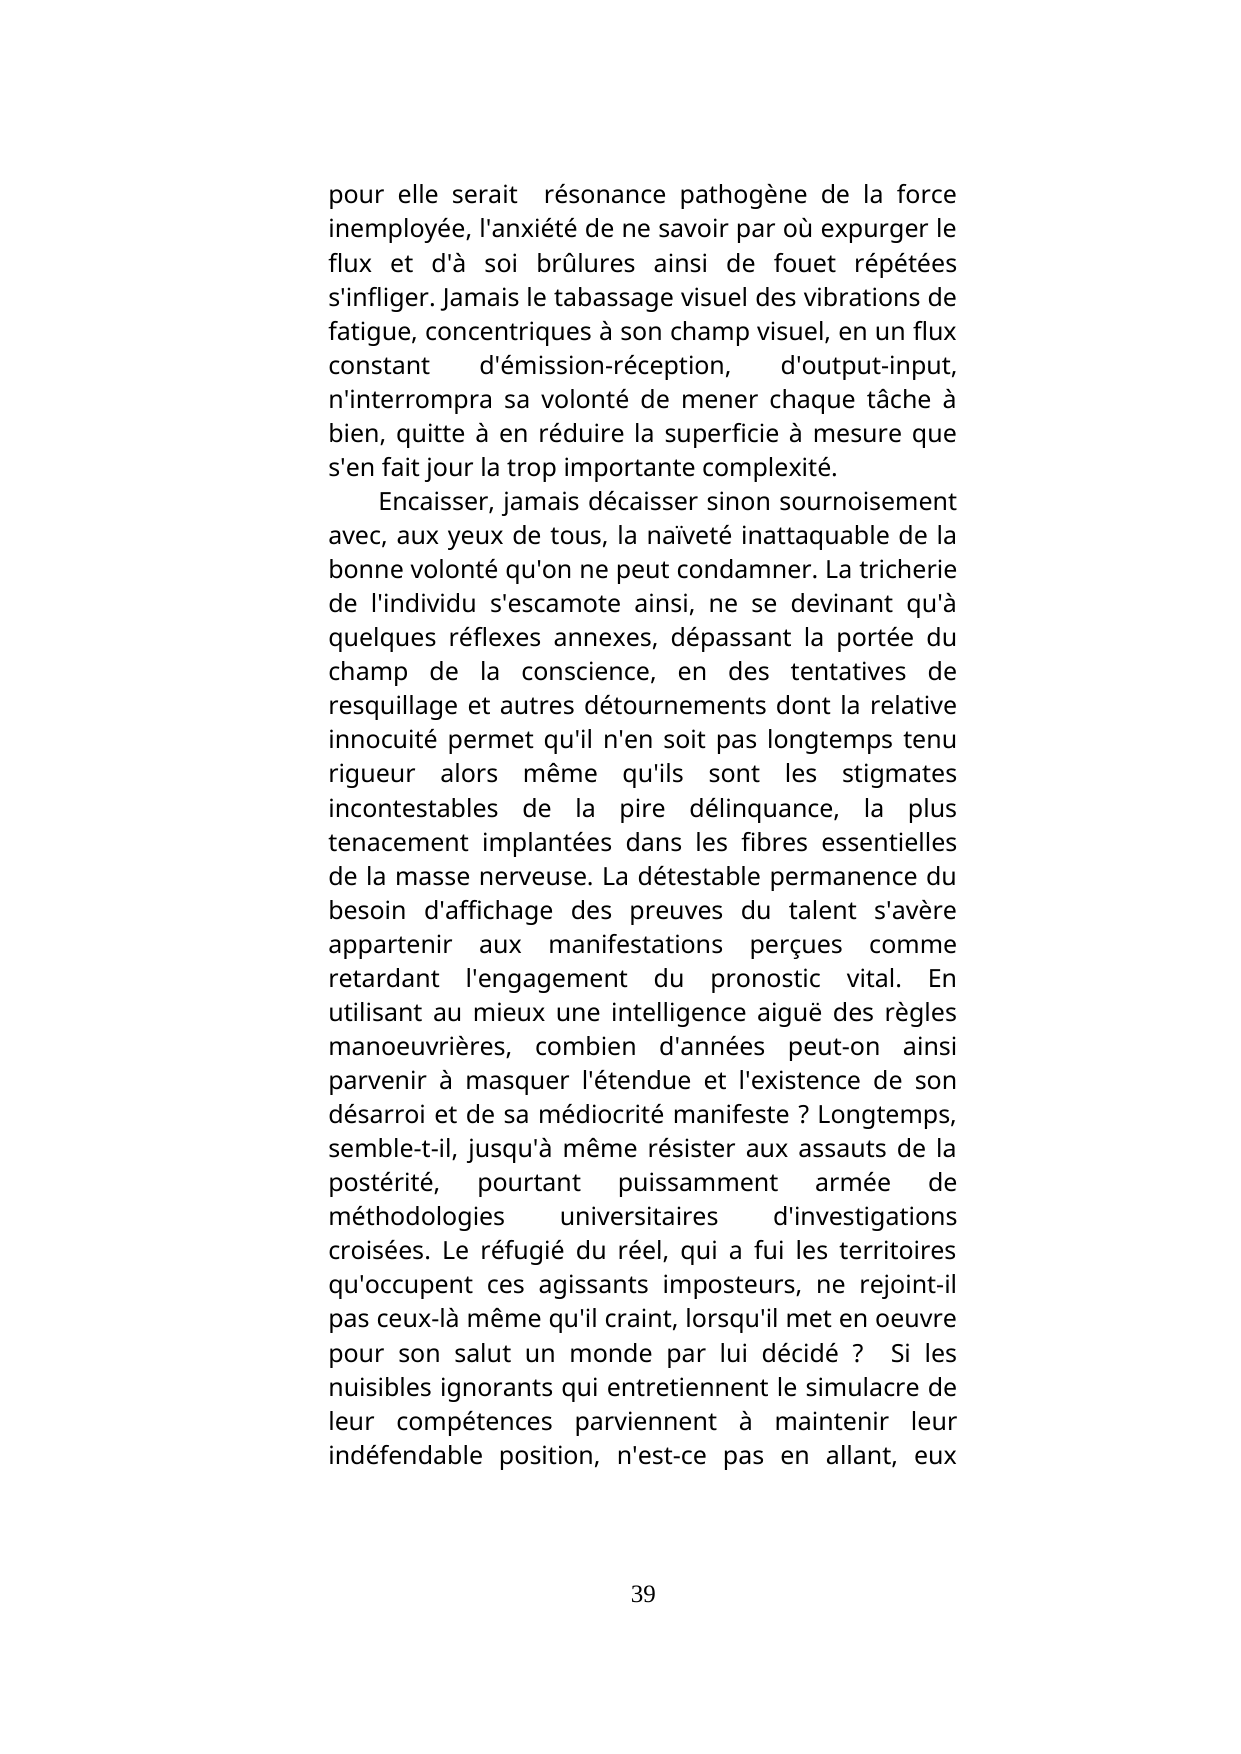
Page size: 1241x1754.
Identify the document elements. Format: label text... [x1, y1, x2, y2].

text pour elle serait résonance pathogène de la force inemployée, l'anxiété de ne savoir par où expurger le flux et d'à soi brûlures ainsi de fouet répétées s'infliger. Jamais le tabassage visuel des vibrations de fatigue, concentriques à son champ visuel, en un flux constant d'émission-réception, d'output-input, n'interrompra sa volonté de mener chaque tâche à bien, quitte à en réduire la superficie à mesure que s'en fait jour la trop importante complexité. [328, 177, 958, 484]
text Encaisser, jamais décaisser sinon sournoisement avec, aux yeux de tous, la naïveté inattaquable de la bonne volonté qu'on ne peut condamner. La tricherie de l'individu s'escamote ainsi, ne se devinant qu'à quelques réflexes annexes, dépassant la portée du champ de la conscience, en des tentatives de resquillage et autres détournements dont la relative innocuité permet qu'il n'en soit pas longtemps tenu rigueur alors même qu'ils sont les stigmates incontestables de la pire délinquance, la plus tenacement implantées dans les fibres essentielles de la masse nerveuse. La détestable permanence du besoin d'affichage des preuves du talent s'avère appartenir aux manifestations perçues comme retardant l'engagement du pronostic vital. En utilisant au mieux une intelligence aiguë des règles manoeuvrières, combien d'années peut-on ainsi parvenir à masquer l'étendue et l'existence de son désarroi et de sa médiocrité manifeste ? Longtemps, semble-t-il, jusqu'à même résister aux assauts de la postérité, pourtant puissamment armée de méthodologies universitaires d'investigations croisées. Le réfugié du réel, qui a fui les territoires qu'occupent ces agissants imposteurs, ne rejoint-il pas ceux-là même qu'il craint, lorsqu'il met en oeuvre pour son salut un monde par lui décidé ? Si les nuisibles ignorants qui entretiennent le simulacre de leur compétences parviennent à maintenir leur indéfendable position, n'est-ce pas en allant, eux [328, 484, 958, 1471]
